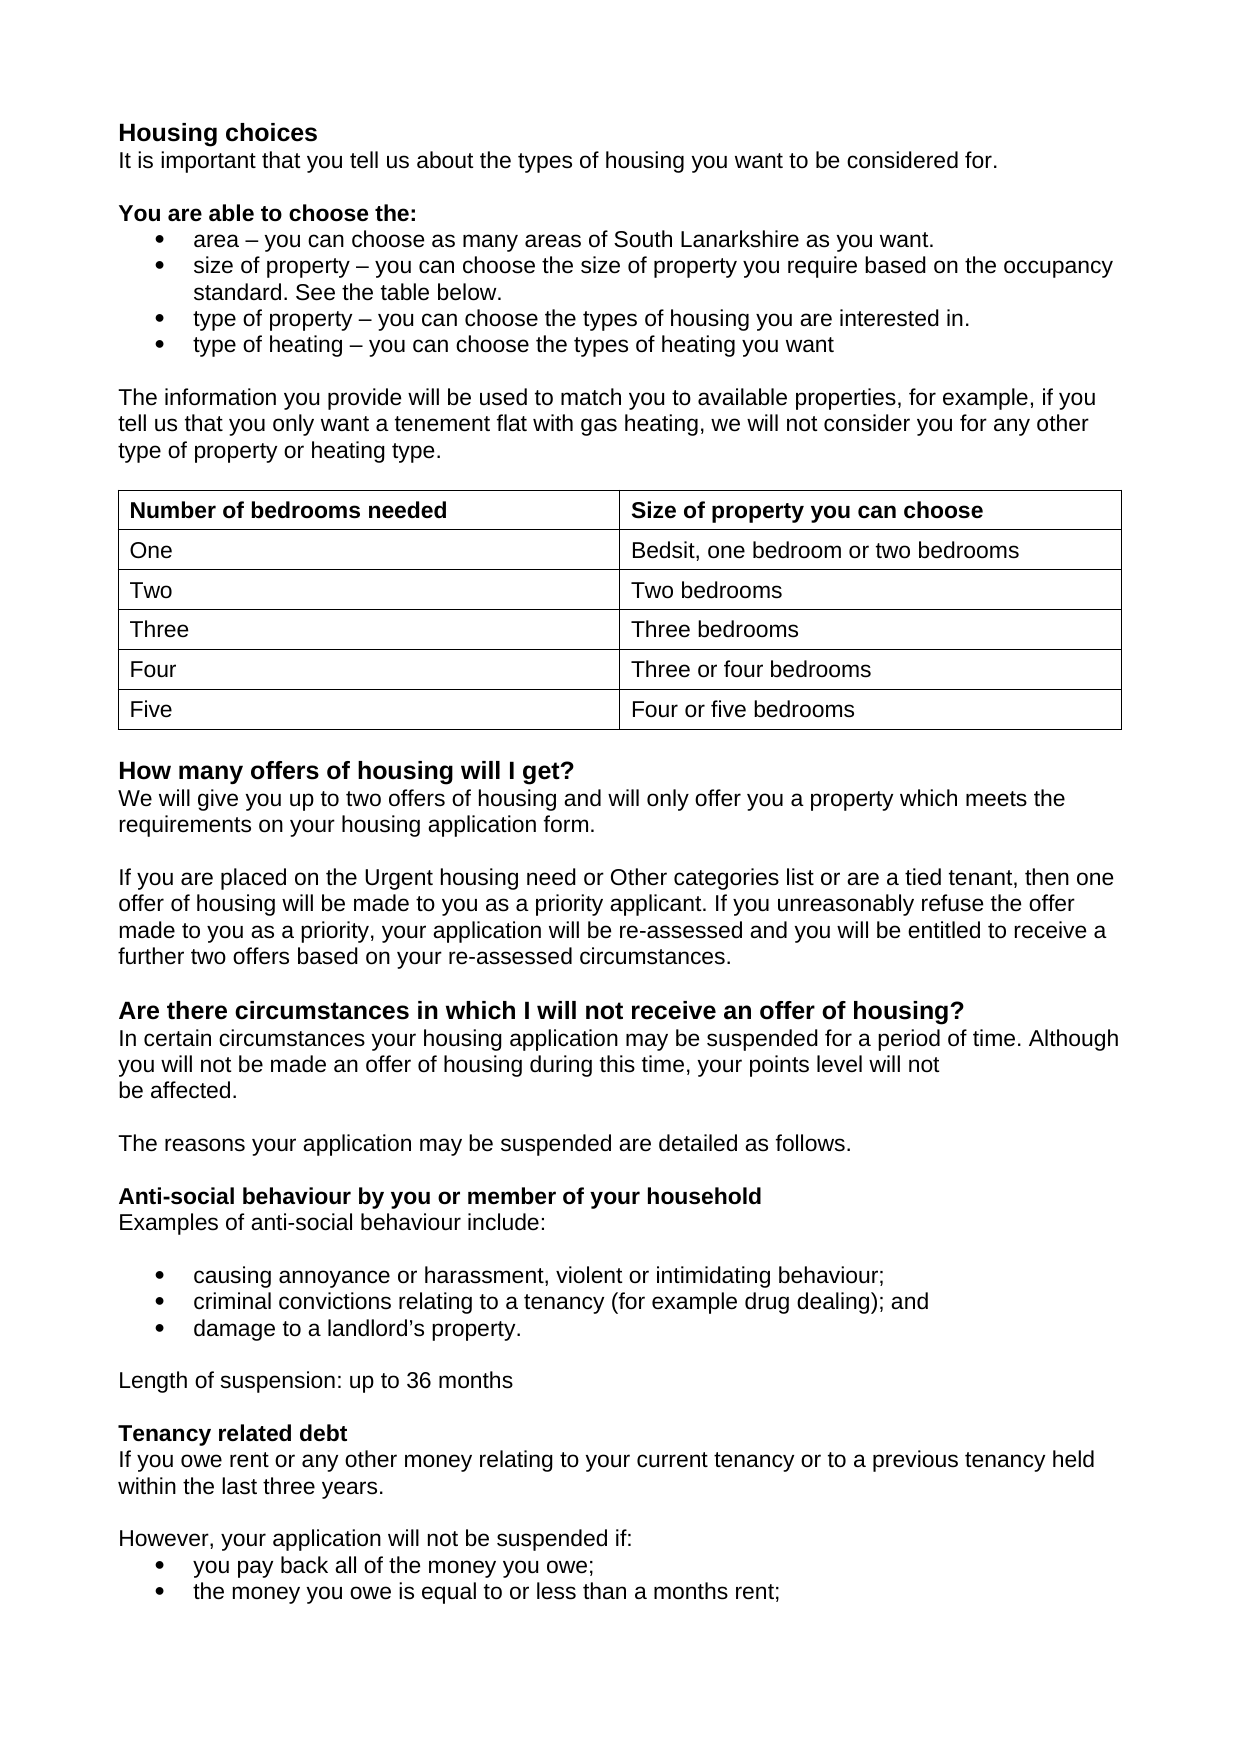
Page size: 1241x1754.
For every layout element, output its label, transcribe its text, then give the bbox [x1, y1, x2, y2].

text It is important that you tell us about the types of housing you want to be considered for. [118, 147, 1122, 173]
text Length of suspension: up to 36 months [118, 1367, 1122, 1393]
table_cell Three bedrooms [620, 610, 1121, 649]
table_header Size of property you can choose [620, 491, 1121, 529]
text Anti-social behaviour by you or member of your household [118, 1183, 1122, 1209]
list size of property – you can choose the size of property you require based on the occupancy standard. See the table below. [156, 252, 1122, 305]
subtitle Housing choices [118, 118, 1122, 147]
text In certain circumstances your housing application may be suspended for a period of time. Although you will not be made an offer of housing during this time, your points level will not [118, 1024, 1122, 1077]
list type of property – you can choose the types of housing you are interested in. [156, 305, 1122, 331]
text Tenancy related debt [118, 1420, 1122, 1446]
text If you owe rent or any other money relating to your current tenancy or to a previous tenancy held within the last three years. [118, 1446, 1122, 1499]
text be affected. [118, 1077, 1122, 1104]
text You are able to choose the: [118, 199, 1122, 226]
table_cell Two bedrooms [620, 570, 1121, 609]
text The reasons your application may be suspended are detailed as follows. [118, 1130, 1122, 1156]
table_cell Two [119, 570, 619, 609]
text We will give you up to two offers of housing and will only offer you a property which meets the requirements on your housing application form. [118, 785, 1122, 838]
list causing annoyance or harassment, violent or intimidating behaviour; [156, 1262, 1122, 1288]
table_cell Three or four bedrooms [620, 650, 1121, 689]
subtitle How many offers of housing will I get? [118, 756, 1122, 785]
table_header Number of bedrooms needed [119, 491, 619, 529]
table_cell Five [119, 690, 619, 729]
text The information you provide will be used to match you to available properties, for example, if you tell us that you only want a tenement flat with gas heating, we will not consider you for any other type of property or heating type. [118, 384, 1122, 463]
list criminal convictions relating to a tenancy (for example drug dealing); and [156, 1288, 1122, 1314]
list you pay back all of the money you owe; [156, 1552, 1122, 1578]
list the money you owe is equal to or less than a months rent; [156, 1578, 1122, 1604]
text Examples of anti-social behaviour include: [118, 1209, 1122, 1235]
text However, your application will not be suspended if: [118, 1525, 1122, 1552]
table_cell Four or five bedrooms [620, 690, 1121, 729]
list type of heating – you can choose the types of heating you want [156, 331, 1122, 358]
subtitle Are there circumstances in which I will not receive an offer of housing? [118, 996, 1122, 1024]
table_cell Three [119, 610, 619, 649]
table_cell One [119, 530, 619, 569]
table_cell Bedsit, one bedroom or two bedrooms [620, 530, 1121, 569]
text If you are placed on the Urgent housing need or Other categories list or are a tied tenant, then one offer of housing will be made to you as a priority applicant. If you unreasonably refuse the offer made to you as a priority, your application will be re-assessed and you will be entitled to receive a further two offers based on your re-assessed circumstances. [118, 864, 1122, 969]
list area – you can choose as many areas of South Lanarkshire as you want. [156, 226, 1122, 252]
list damage to a landlord’s property. [156, 1314, 1122, 1341]
table_cell Four [119, 650, 619, 689]
